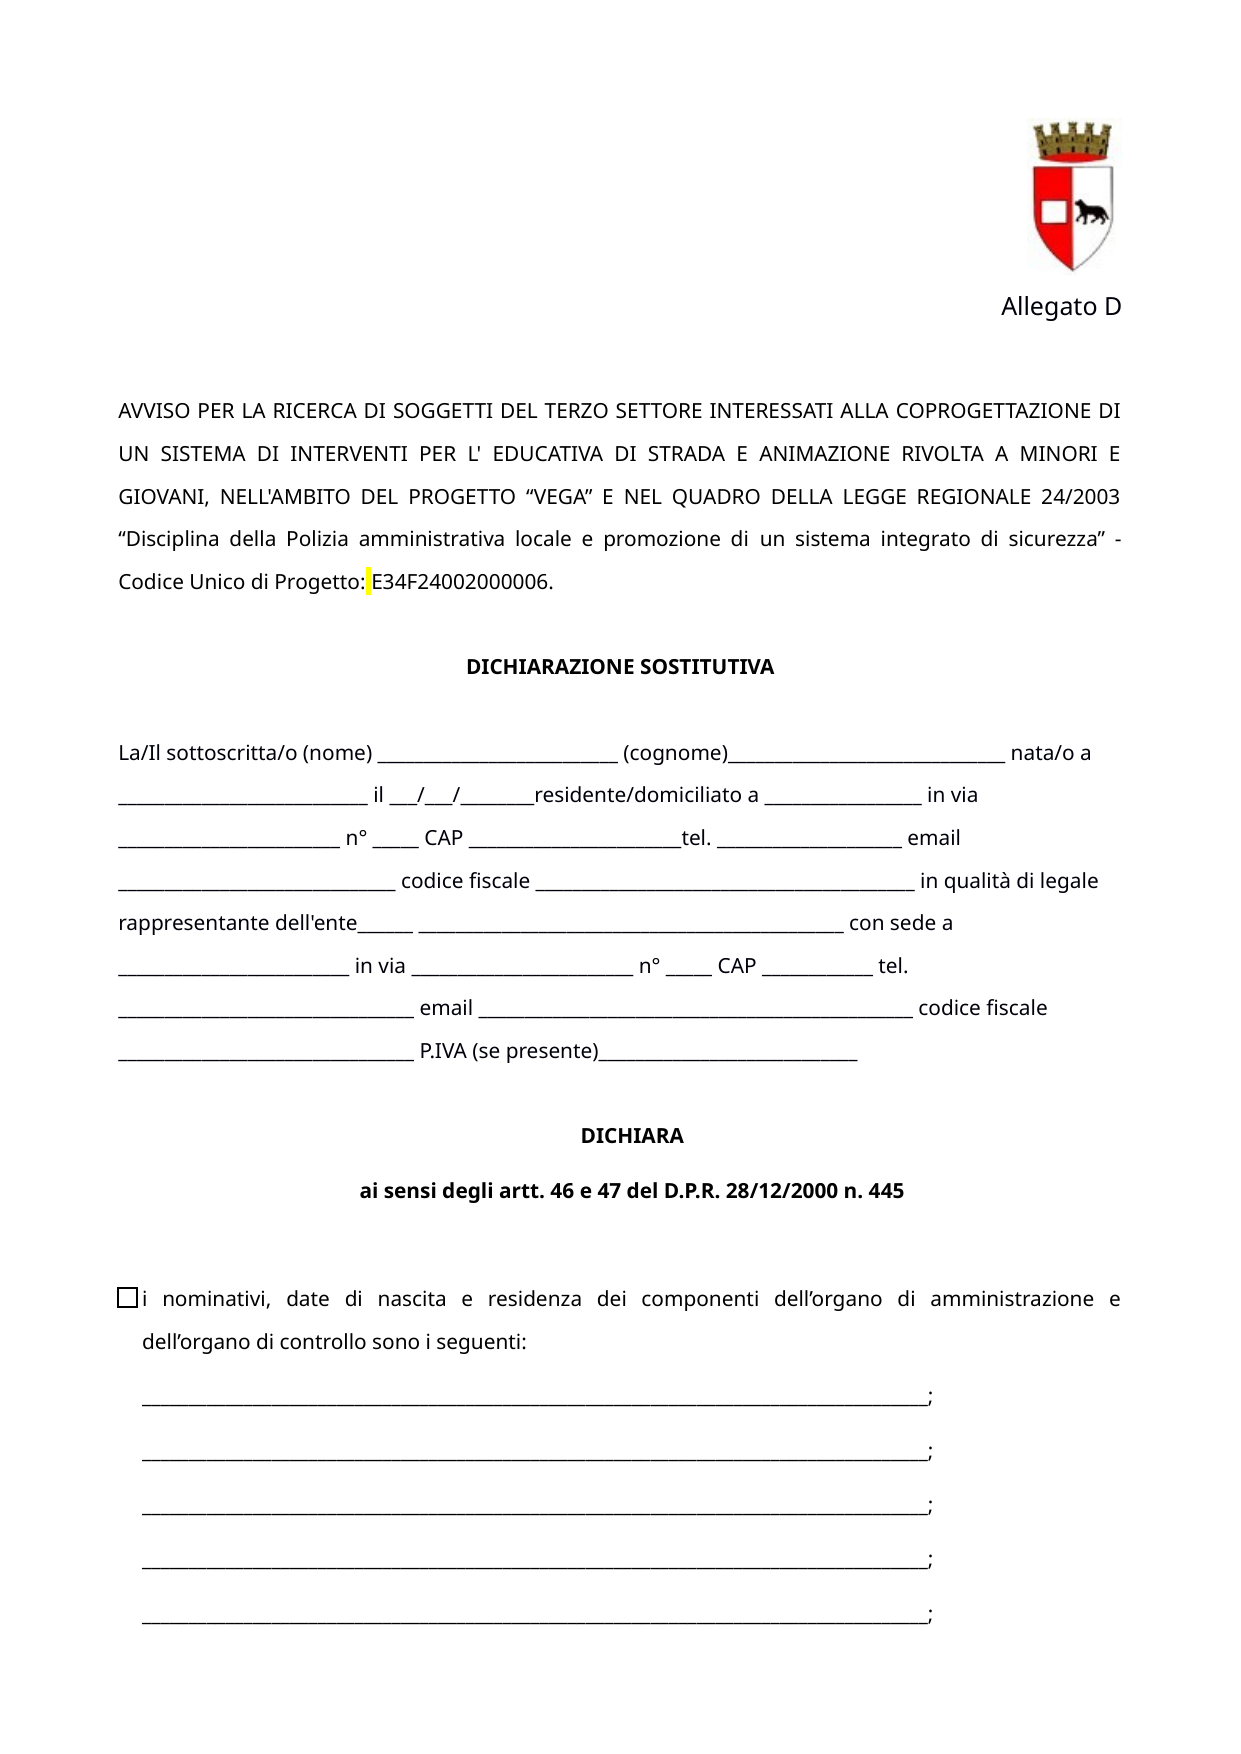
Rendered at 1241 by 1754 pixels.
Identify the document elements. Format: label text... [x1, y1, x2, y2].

text _____________________________________________________________________________________; [142, 1490, 1122, 1519]
text _____________________________________________________________________________________; [142, 1544, 1122, 1573]
text La/Il sottoscritta/o (nome) __________________________ (cognome)______________________________ nata/o a ___________________________ il ___/___/________residente/domiciliato a _________________ in via ________________________ n° _____ CAP _______________________tel. ____________________ email ______________________________ codice fiscale _________________________________________ in qualità di legale rappresentante dell'ente______ ______________________________________________ con sede a _________________________ in via ________________________ n° _____ CAP ____________ tel. ________________________________ email _______________________________________________ codice fiscale ________________________________ P.IVA (se presente)____________________________ [118, 738, 1122, 1064]
text _____________________________________________________________________________________; [142, 1436, 1122, 1464]
text DICHIARA [142, 1121, 1122, 1150]
text DICHIARAZIONE SOSTITUTIVA [118, 652, 1122, 681]
picture [1027, 118, 1123, 275]
text AVVISO PER LA RICERCA DI SOGGETTI DEL TERZO SETTORE INTERESSATI ALLA COPROGETTAZIONE DI UN SISTEMA DI INTERVENTI PER L' EDUCATIVA DI STRADA E ANIMAZIONE RIVOLTA A MINORI E GIOVANI, NELL'AMBITO DEL PROGETTO “VEGA” E NEL QUADRO DELLA LEGGE REGIONALE 24/2003 “Disciplina della Polizia amministrativa locale e promozione di un sistema integrato di sicurezza” - Codice Unico di Progetto: E34F24002000006. [118, 397, 1122, 595]
text _____________________________________________________________________________________; [142, 1381, 1122, 1410]
text _____________________________________________________________________________________; [142, 1599, 1122, 1627]
text Allegato D [142, 288, 1122, 323]
text ai sensi degli artt. 46 e 47 del D.P.R. 28/12/2000 n. 445 [142, 1176, 1122, 1204]
list i nominativi, date di nascita e residenza dei componenti dell’organo di amministrazione e dell’organo di controllo sono i seguenti: [142, 1284, 1122, 1356]
